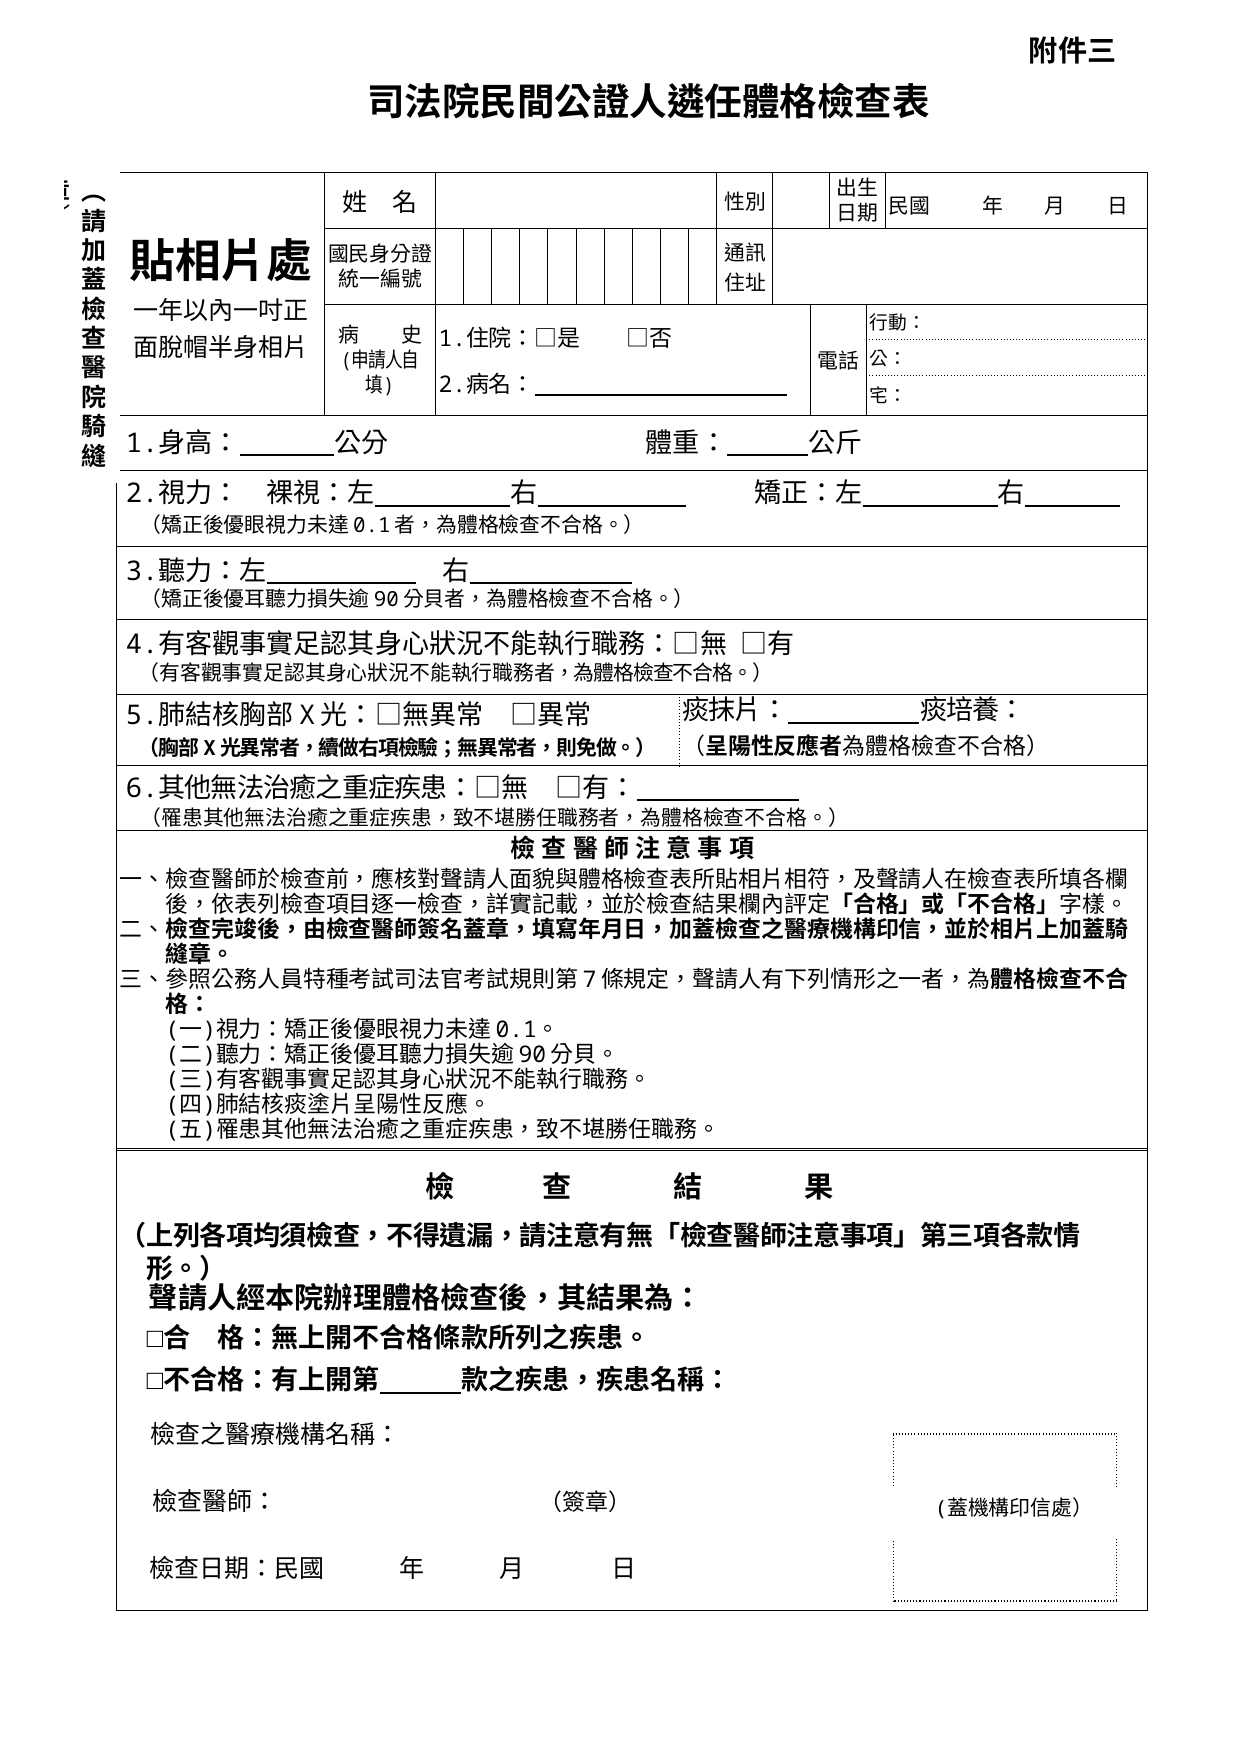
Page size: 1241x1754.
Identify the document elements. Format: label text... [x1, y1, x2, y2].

table_cell 通訊住址 [717, 229, 772, 303]
table_cell 4.有客觀事實足認其身心狀況不能執行職務：□無 □有 （有客觀事實足認其身心狀況不能執行職務者，為體格檢查不合格。） [117, 620, 1147, 694]
table_cell 2.視力： 裸視：左 右 矯正：左 右 （矯正後優眼視力未達0.1者，為體格檢查不合格。） [117, 471, 1147, 546]
table_header 性別 [717, 173, 772, 228]
table_cell 痰抹片： 痰培養： （呈陽性反應者為體格檢查不合格） [679, 695, 1147, 765]
table_cell [492, 229, 519, 303]
table_cell 6.其他無法治癒之重症疾患：□無 □有： （罹患其他無法治癒之重症疾患，致不堪勝任職務者，為體格檢查不合格。） [117, 766, 1147, 830]
table_cell 5.肺結核胸部X光：□無異常 □異常 （胸部X光異常者，續做右項檢驗；無異常者，則免做。） [117, 695, 679, 765]
table_cell 公： [867, 339, 1147, 375]
text 附件三 [1029, 40, 1164, 67]
table_cell 檢 查 結 果 （上列各項均須檢查，不得遺漏，請注意有無「檢查醫師注意事項」第三項各款情形。） 聲請人經本院辦理體格檢查後，其結果為： □合 格：無上開不合格條款所列之疾患。 □不合格：有上開第 款之疾患，疾患名稱： 檢查之醫療機構名稱： 檢查醫師： （簽章） 檢查日期：民國 年 月 日 [117, 1151, 1147, 1610]
table_header [773, 173, 829, 228]
table_header 出生日期 [830, 173, 885, 228]
table_cell 行動： [867, 305, 1147, 339]
table_header [436, 173, 716, 228]
table_cell [661, 229, 688, 303]
table_cell [548, 229, 576, 303]
text [1014, 33, 1179, 86]
table_cell [689, 229, 716, 303]
table_cell 宅： [867, 375, 1147, 414]
table_cell [633, 229, 660, 303]
table_cell 檢查醫師注意事項 一、檢查醫師於檢查前，應核對聲請人面貌與體格檢查表所貼相片相符，及聲請人在檢查表所填各欄後，依表列檢查項目逐一檢查，詳實記載，並於檢查結果欄內評定「合格」或「不合格」字樣。 二、檢查完竣後，由檢查醫師簽名蓋章，填寫年月日，加蓋檢查之醫療機構印信，並於相片上加蓋騎縫章。 三、參照公務人員特種考試司法官考試規則第7條規定，聲請人有下列情形之一者，為體格檢查不合格： (一)視力：矯正後優眼視力未達0.1。 (二)聽力：矯正後優耳聽力損失逾90分貝。 (三)有客觀事實足認其身心狀況不能執行職務。 (四)肺結核痰塗片呈陽性反應。 (五)罹患其他無法治癒之重症疾患，致不堪勝任職務。 [117, 831, 1147, 1148]
table_cell [464, 229, 491, 303]
table_header 民國 年 月 日 [886, 173, 1147, 228]
table_header 貼相片處 一年以內一吋正 面脫帽半身相片 [120, 173, 324, 414]
table_cell 1.住院：□是 □否 2.病名： [436, 305, 810, 414]
table_cell 1.身高： 公分 體重： 公斤 [120, 416, 1147, 469]
table_cell [520, 229, 547, 303]
table_cell [605, 229, 632, 303]
table_cell 病 史 (申請人自填) [325, 305, 435, 414]
table_cell 3.聽力：左 右 （矯正後優耳聽力損失逾90分貝者，為體格檢查不合格。） [117, 547, 1147, 619]
table_header 姓 名 [325, 173, 435, 228]
table_cell [577, 229, 604, 303]
table_cell 電話 [811, 305, 866, 414]
table_cell 國民身分證 統一編號 [325, 229, 435, 303]
table_cell [773, 229, 1147, 303]
text （請加蓋檢查醫院騎縫章） [65, 178, 112, 468]
text 司法院民間公證人遴任體格檢查表 [76, 89, 1162, 122]
table_cell [436, 229, 463, 303]
